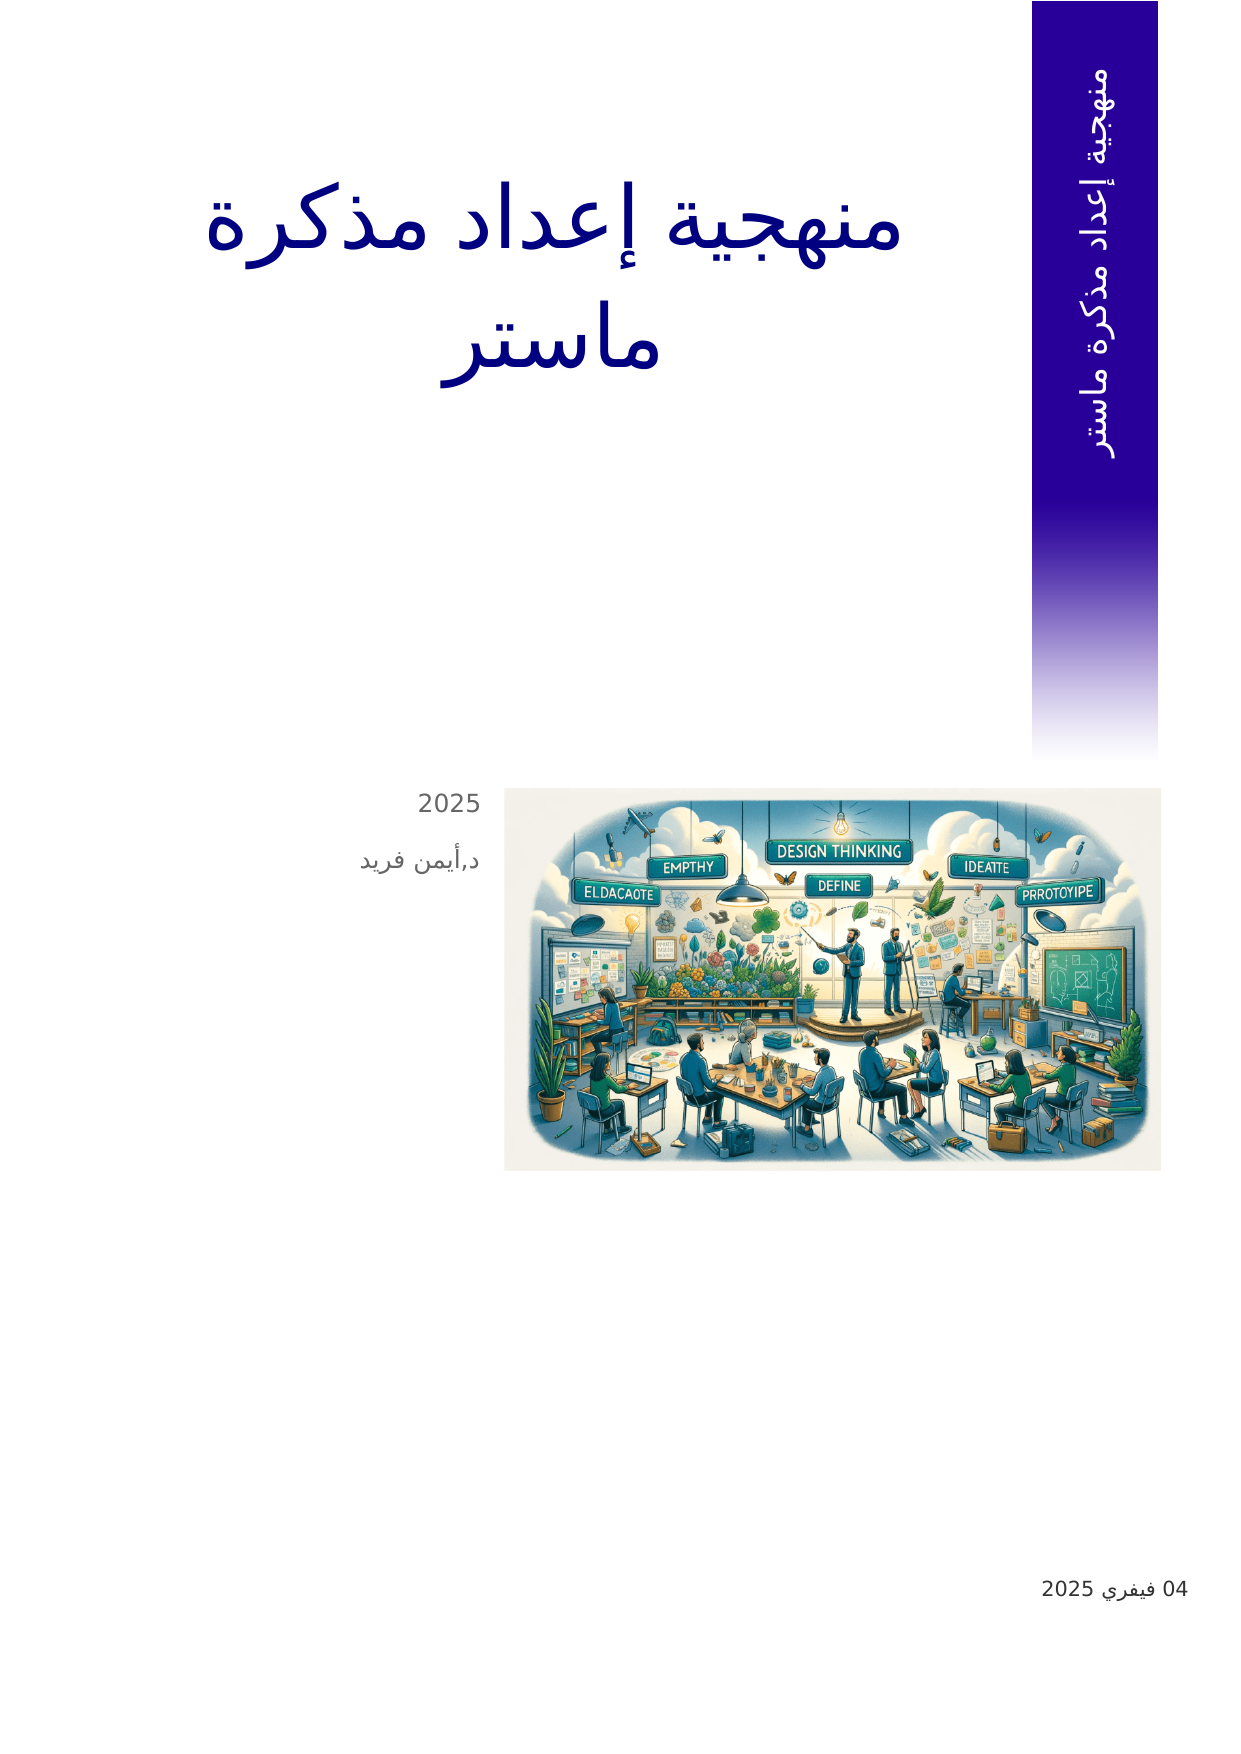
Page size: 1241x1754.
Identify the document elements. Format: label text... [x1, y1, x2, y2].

text د,أيمن فريد [184, 846, 479, 875]
title منهجية إعداد مذكرة ماستر [117, 155, 992, 393]
text منهجية إعداد مذكرة ماستر [1046, 68, 1143, 458]
text 04 فيفري 2025 [893, 1577, 1189, 1601]
picture [504, 788, 1162, 1171]
picture [1032, 1, 1158, 760]
text 2025 [186, 789, 481, 819]
